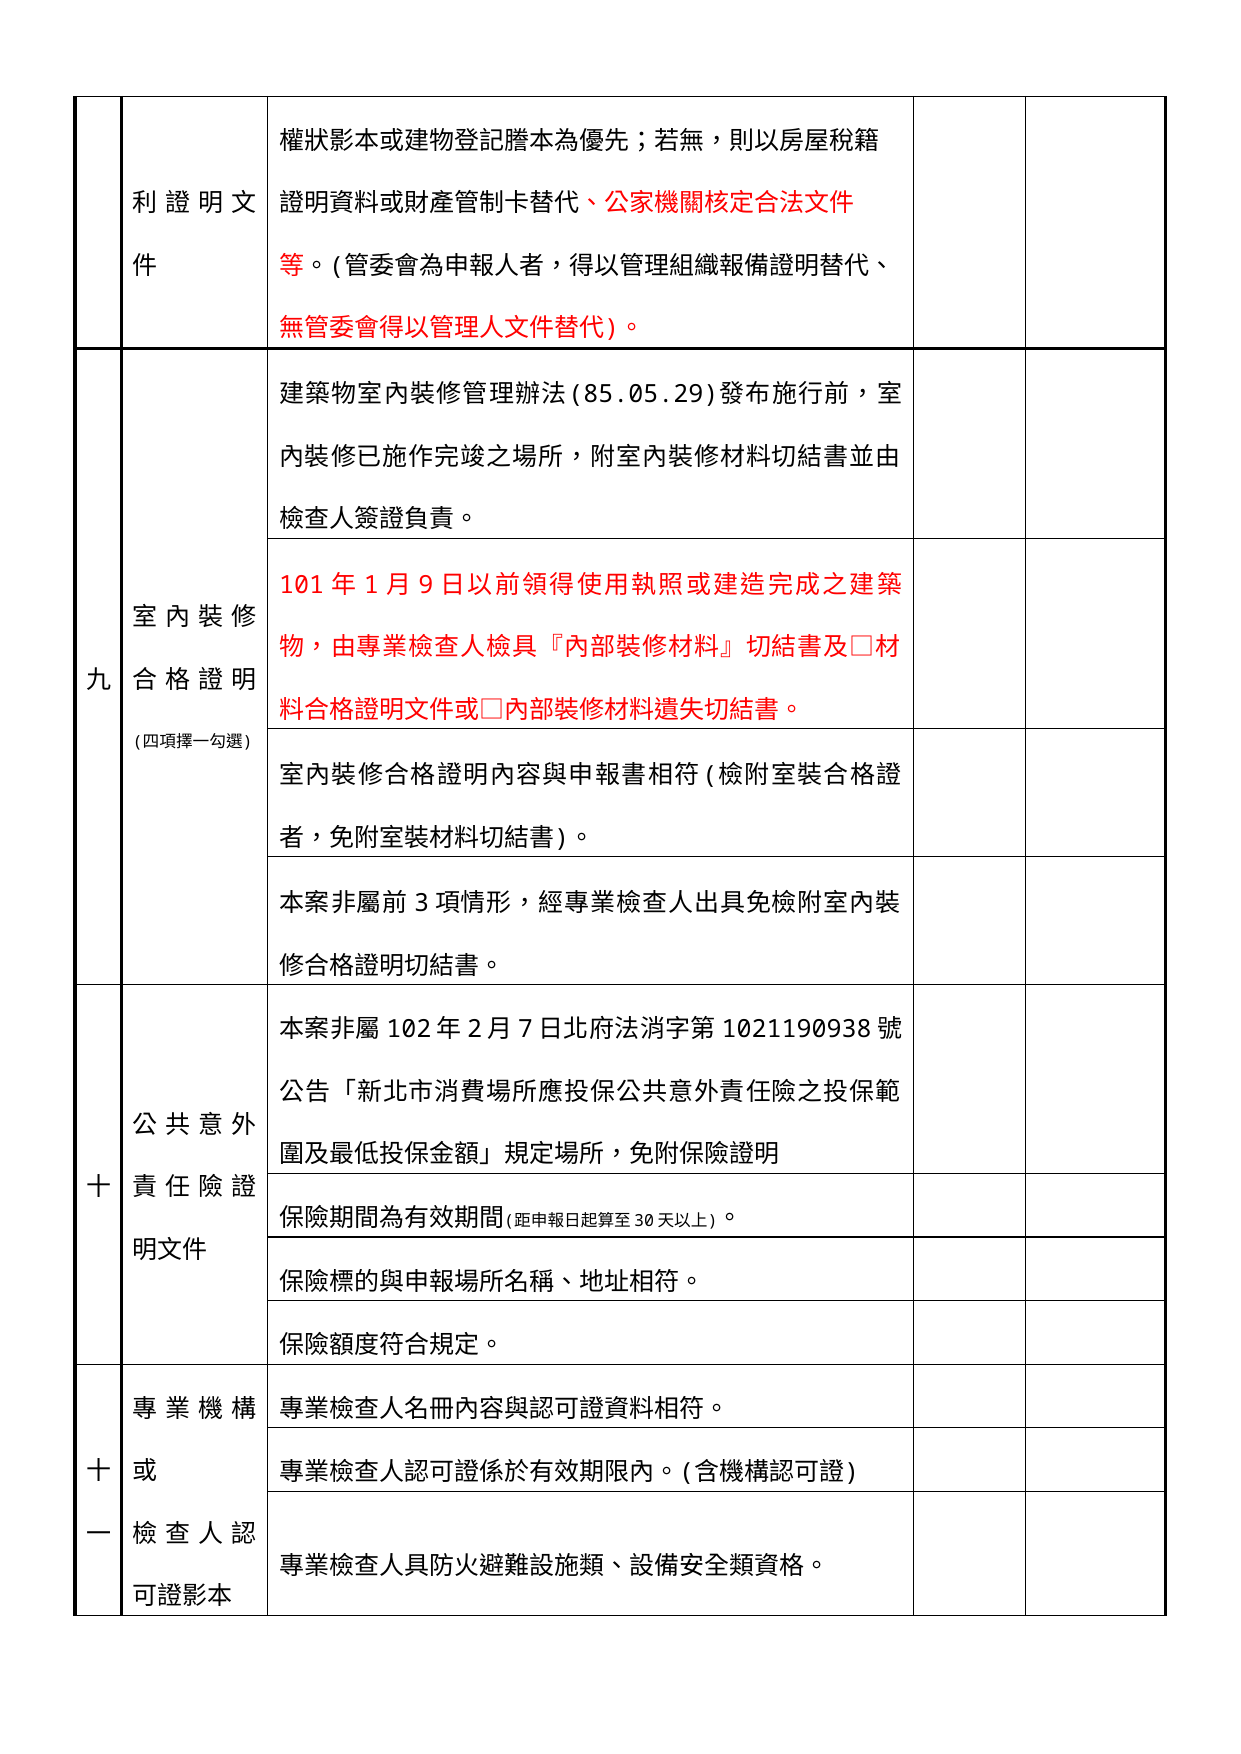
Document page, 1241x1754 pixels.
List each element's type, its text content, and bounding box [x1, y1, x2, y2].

table_cell [1026, 1301, 1164, 1363]
table_cell 利證明文件 [123, 97, 267, 347]
table_cell 本案非屬102年2月7日北府法消字第1021190938號公告「新北市消費場所應投保公共意外責任險之投保範圍及最低投保金額」規定場所，免附保險證明 [268, 985, 913, 1173]
table_cell 本案非屬前3項情形，經專業檢查人出具免檢附室內裝修合格證明切結書。 [268, 857, 913, 984]
table_cell [1026, 1238, 1164, 1300]
table_cell [1026, 1492, 1164, 1614]
table_cell 權狀影本或建物登記謄本為優先；若無，則以房屋稅籍證明資料或財產管制卡替代、公家機關核定合法文件等。(管委會為申報人者，得以管理組織報備證明替代、無管委會得以管理人文件替代)。 [268, 97, 913, 347]
table_cell [1026, 729, 1164, 856]
table_cell 公共意外責任險證明文件 [123, 985, 267, 1363]
table_cell [914, 97, 1025, 347]
table_cell 保險期間為有效期間(距申報日起算至30天以上)。 [268, 1174, 913, 1236]
table_cell [914, 1174, 1025, 1236]
table_cell 室內裝修合格證明(四項擇一勾選) [123, 350, 267, 984]
table_cell [914, 1428, 1025, 1491]
table_cell 建築物室內裝修管理辦法(85.05.29)發布施行前，室內裝修已施作完竣之場所，附室內裝修材料切結書並由檢查人簽證負責。 [268, 350, 913, 537]
table_cell [1026, 1174, 1164, 1236]
table_cell [1026, 97, 1164, 347]
table_cell 專業檢查人具防火避難設施類、設備安全類資格。 [268, 1492, 913, 1614]
table_cell [914, 729, 1025, 856]
table_cell [1026, 1428, 1164, 1491]
table_cell [914, 1365, 1025, 1427]
table_cell 室內裝修合格證明內容與申報書相符(檢附室裝合格證者，免附室裝材料切結書)。 [268, 729, 913, 856]
table_cell [914, 1238, 1025, 1300]
table_cell [1026, 539, 1164, 728]
table_cell [914, 350, 1025, 537]
table_cell 十 [77, 985, 120, 1363]
table_cell 101年1月9日以前領得使用執照或建造完成之建築物，由專業檢查人檢具『內部裝修材料』切結書及□材料合格證明文件或□內部裝修材料遺失切結書。 [268, 539, 913, 728]
table_cell [1026, 857, 1164, 984]
table_cell 保險標的與申報場所名稱、地址相符。 [268, 1238, 913, 1300]
table_cell [914, 985, 1025, 1173]
table_cell [914, 539, 1025, 728]
table_cell [914, 1301, 1025, 1363]
table_cell [914, 1492, 1025, 1614]
table_cell 專業檢查人認可證係於有效期限內。(含機構認可證) [268, 1428, 913, 1491]
table_cell [77, 97, 120, 347]
table_cell 保險額度符合規定。 [268, 1301, 913, 1363]
table_cell 專業檢查人名冊內容與認可證資料相符。 [268, 1365, 913, 1427]
table_cell [914, 857, 1025, 984]
table_cell 九 [77, 350, 120, 984]
table_cell [1026, 1365, 1164, 1427]
table_cell 十 一 [77, 1365, 120, 1614]
table_cell 專業機構或 檢查人認可證影本 [123, 1365, 267, 1614]
table_cell [1026, 985, 1164, 1173]
table_cell [1026, 350, 1164, 537]
